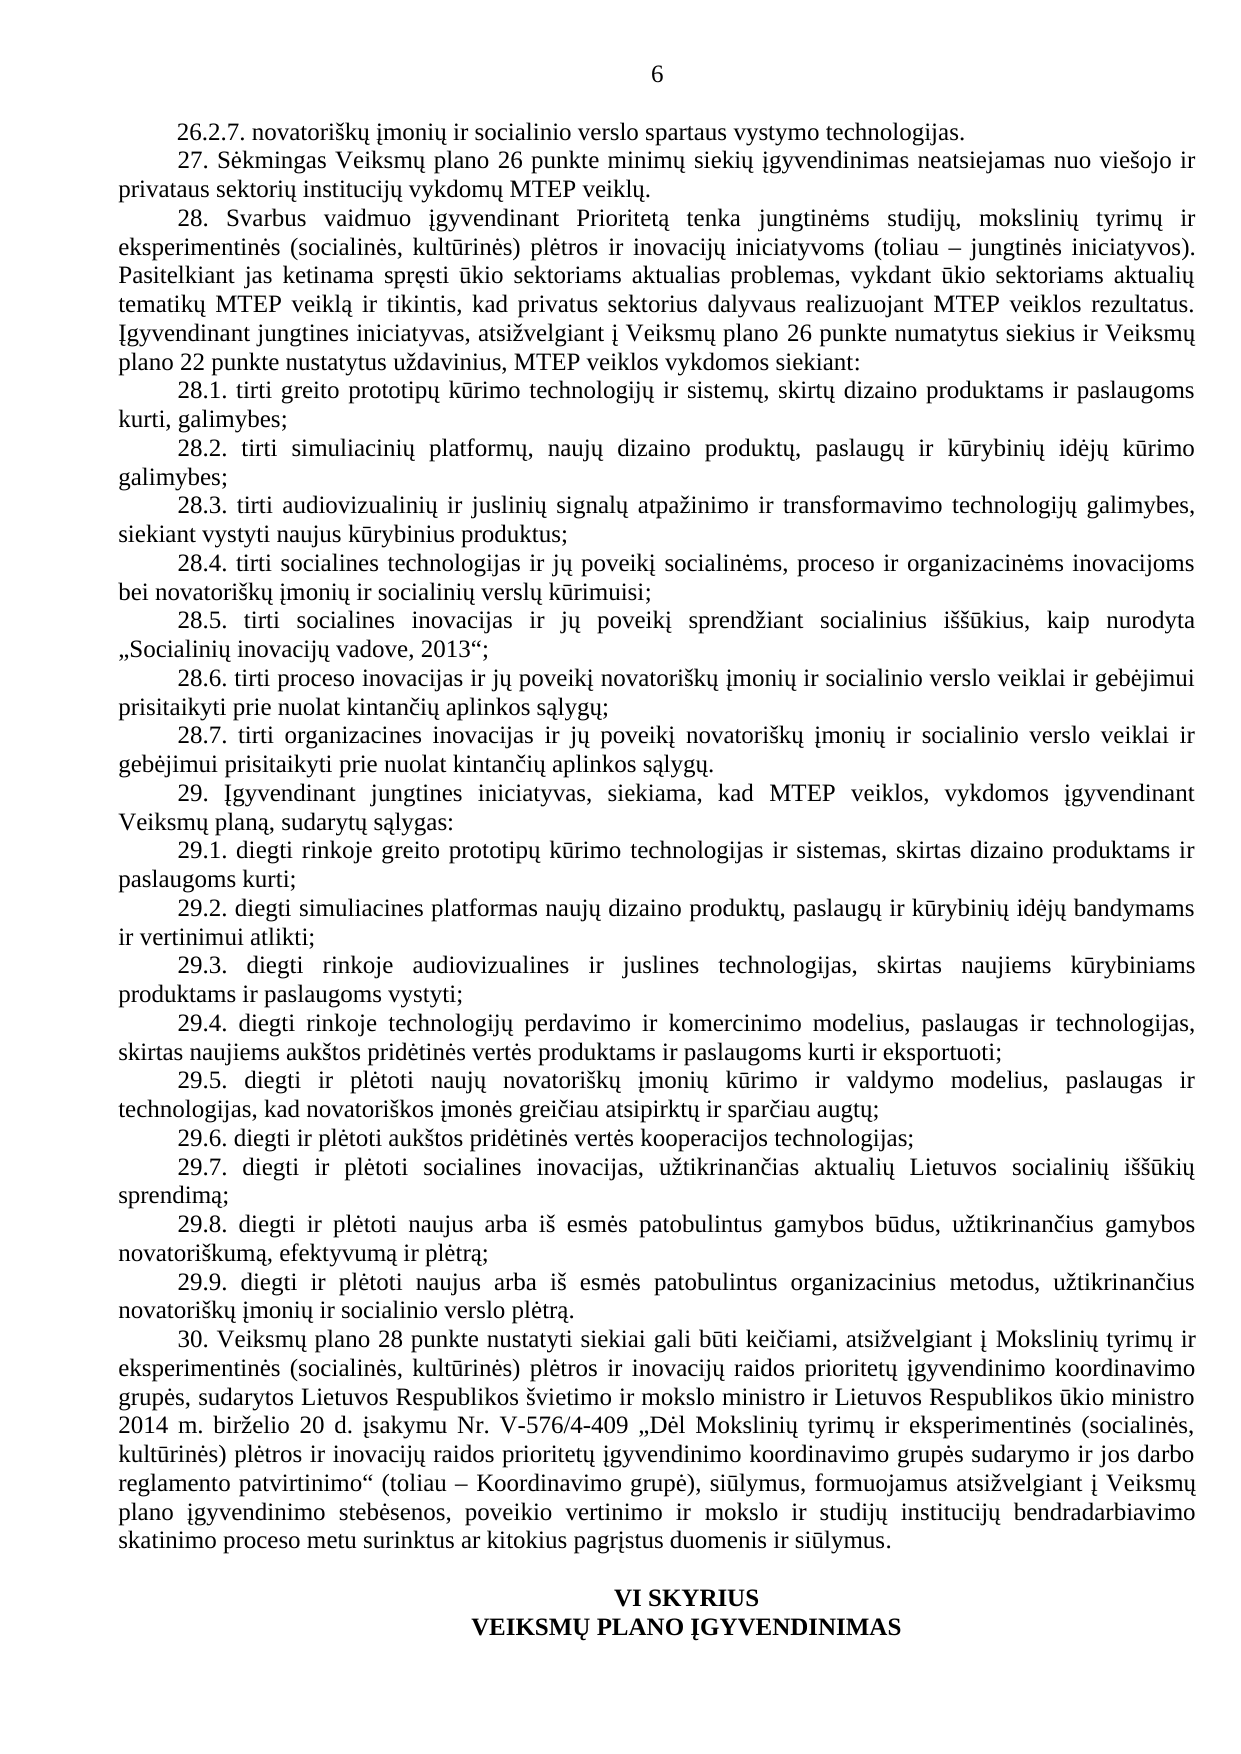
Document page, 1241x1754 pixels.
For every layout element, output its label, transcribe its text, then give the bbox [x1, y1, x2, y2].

text 28.7. tirti organizacines inovacijas ir jų poveikį novatoriškų įmonių ir socialinio verslo veiklai ir gebėjimui prisitaikyti prie nuolat kintančių aplinkos sąlygų. [118, 720, 1196, 778]
text 28. Svarbus vaidmuo įgyvendinant Prioritetą tenka jungtinėms studijų, mokslinių tyrimų ir eksperimentinės (socialinės, kultūrinės) plėtros ir inovacijų iniciatyvoms (toliau – jungtinės iniciatyvos). Pasitelkiant jas ketinama spręsti ūkio sektoriams aktualias problemas, vykdant ūkio sektoriams aktualių tematikų MTEP veiklą ir tikintis, kad privatus sektorius dalyvaus realizuojant MTEP veiklos rezultatus. Įgyvendinant jungtines iniciatyvas, atsižvelgiant į Veiksmų plano 26 punkte numatytus siekius ir Veiksmų plano 22 punkte nustatytus uždavinius, MTEP veiklos vykdomos siekiant: [118, 203, 1196, 375]
text 29.7. diegti ir plėtoti socialines inovacijas, užtikrinančias aktualių Lietuvos socialinių iššūkių sprendimą; [118, 1152, 1196, 1209]
text 29. Įgyvendinant jungtines iniciatyvas, siekiama, kad MTEP veiklos, vykdomos įgyvendinant Veiksmų planą, sudarytų sąlygas: [118, 778, 1196, 835]
text 28.6. tirti proceso inovacijas ir jų poveikį novatoriškų įmonių ir socialinio verslo veiklai ir gebėjimui prisitaikyti prie nuolat kintančių aplinkos sąlygų; [118, 663, 1196, 720]
text VEIKSMŲ PLANO ĮGYVENDINIMAS [118, 1612, 1196, 1640]
text 29.2. diegti simuliacines platformas naujų dizaino produktų, paslaugų ir kūrybinių idėjų bandymams ir vertinimui atlikti; [118, 893, 1196, 950]
text 29.8. diegti ir plėtoti naujus arba iš esmės patobulintus gamybos būdus, užtikrinančius gamybos novatoriškumą, efektyvumą ir plėtrą; [118, 1209, 1196, 1267]
text 29.4. diegti rinkoje technologijų perdavimo ir komercinimo modelius, paslaugas ir technologijas, skirtas naujiems aukštos pridėtinės vertės produktams ir paslaugoms kurti ir eksportuoti; [118, 1008, 1196, 1065]
text 28.5. tirti socialines inovacijas ir jų poveikį sprendžiant socialinius iššūkius, kaip nurodyta „Socialinių inovacijų vadove, 2013“; [118, 605, 1196, 663]
text 29.1. diegti rinkoje greito prototipų kūrimo technologijas ir sistemas, skirtas dizaino produktams ir paslaugoms kurti; [118, 835, 1196, 893]
text 28.4. tirti socialines technologijas ir jų poveikį socialinėms, proceso ir organizacinėms inovacijoms bei novatoriškų įmonių ir socialinių verslų kūrimuisi; [118, 548, 1196, 605]
text 27. Sėkmingas Veiksmų plano 26 punkte minimų siekių įgyvendinimas neatsiejamas nuo viešojo ir privataus sektorių institucijų vykdomų MTEP veiklų. [118, 145, 1196, 203]
text 30. Veiksmų plano 28 punkte nustatyti siekiai gali būti keičiami, atsižvelgiant į Mokslinių tyrimų ir eksperimentinės (socialinės, kultūrinės) plėtros ir inovacijų raidos prioritetų įgyvendinimo koordinavimo grupės, sudarytos Lietuvos Respublikos švietimo ir mokslo ministro ir Lietuvos Respublikos ūkio ministro 2014 m. birželio 20 d. įsakymu Nr. V-576/4-409 „Dėl Mokslinių tyrimų ir eksperimentinės (socialinės, kultūrinės) plėtros ir inovacijų raidos prioritetų įgyvendinimo koordinavimo grupės sudarymo ir jos darbo reglamento patvirtinimo“ (toliau – Koordinavimo grupė), siūlymus, formuojamus atsižvelgiant į Veiksmų plano įgyvendinimo stebėsenos, poveikio vertinimo ir mokslo ir studijų institucijų bendradarbiavimo skatinimo proceso metu surinktus ar kitokius pagrįstus duomenis ir siūlymus. [118, 1324, 1196, 1554]
text 29.9. diegti ir plėtoti naujus arba iš esmės patobulintus organizacinius metodus, užtikrinančius novatoriškų įmonių ir socialinio verslo plėtrą. [118, 1267, 1196, 1324]
text 26.2.7. novatoriškų įmonių ir socialinio verslo spartaus vystymo technologijas. [118, 117, 1196, 145]
text 29.6. diegti ir plėtoti aukštos pridėtinės vertės kooperacijos technologijas; [118, 1123, 1196, 1152]
text 28.2. tirti simuliacinių platformų, naujų dizaino produktų, paslaugų ir kūrybinių idėjų kūrimo galimybes; [118, 433, 1196, 490]
text VI SKYRIUS [118, 1583, 1196, 1612]
text 29.5. diegti ir plėtoti naujų novatoriškų įmonių kūrimo ir valdymo modelius, paslaugas ir technologijas, kad novatoriškos įmonės greičiau atsipirktų ir sparčiau augtų; [118, 1065, 1196, 1123]
text 29.3. diegti rinkoje audiovizualines ir juslines technologijas, skirtas naujiems kūrybiniams produktams ir paslaugoms vystyti; [118, 950, 1196, 1008]
text 28.1. tirti greito prototipų kūrimo technologijų ir sistemų, skirtų dizaino produktams ir paslaugoms kurti, galimybes; [118, 375, 1196, 433]
text 28.3. tirti audiovizualinių ir juslinių signalų atpažinimo ir transformavimo technologijų galimybes, siekiant vystyti naujus kūrybinius produktus; [118, 490, 1196, 548]
